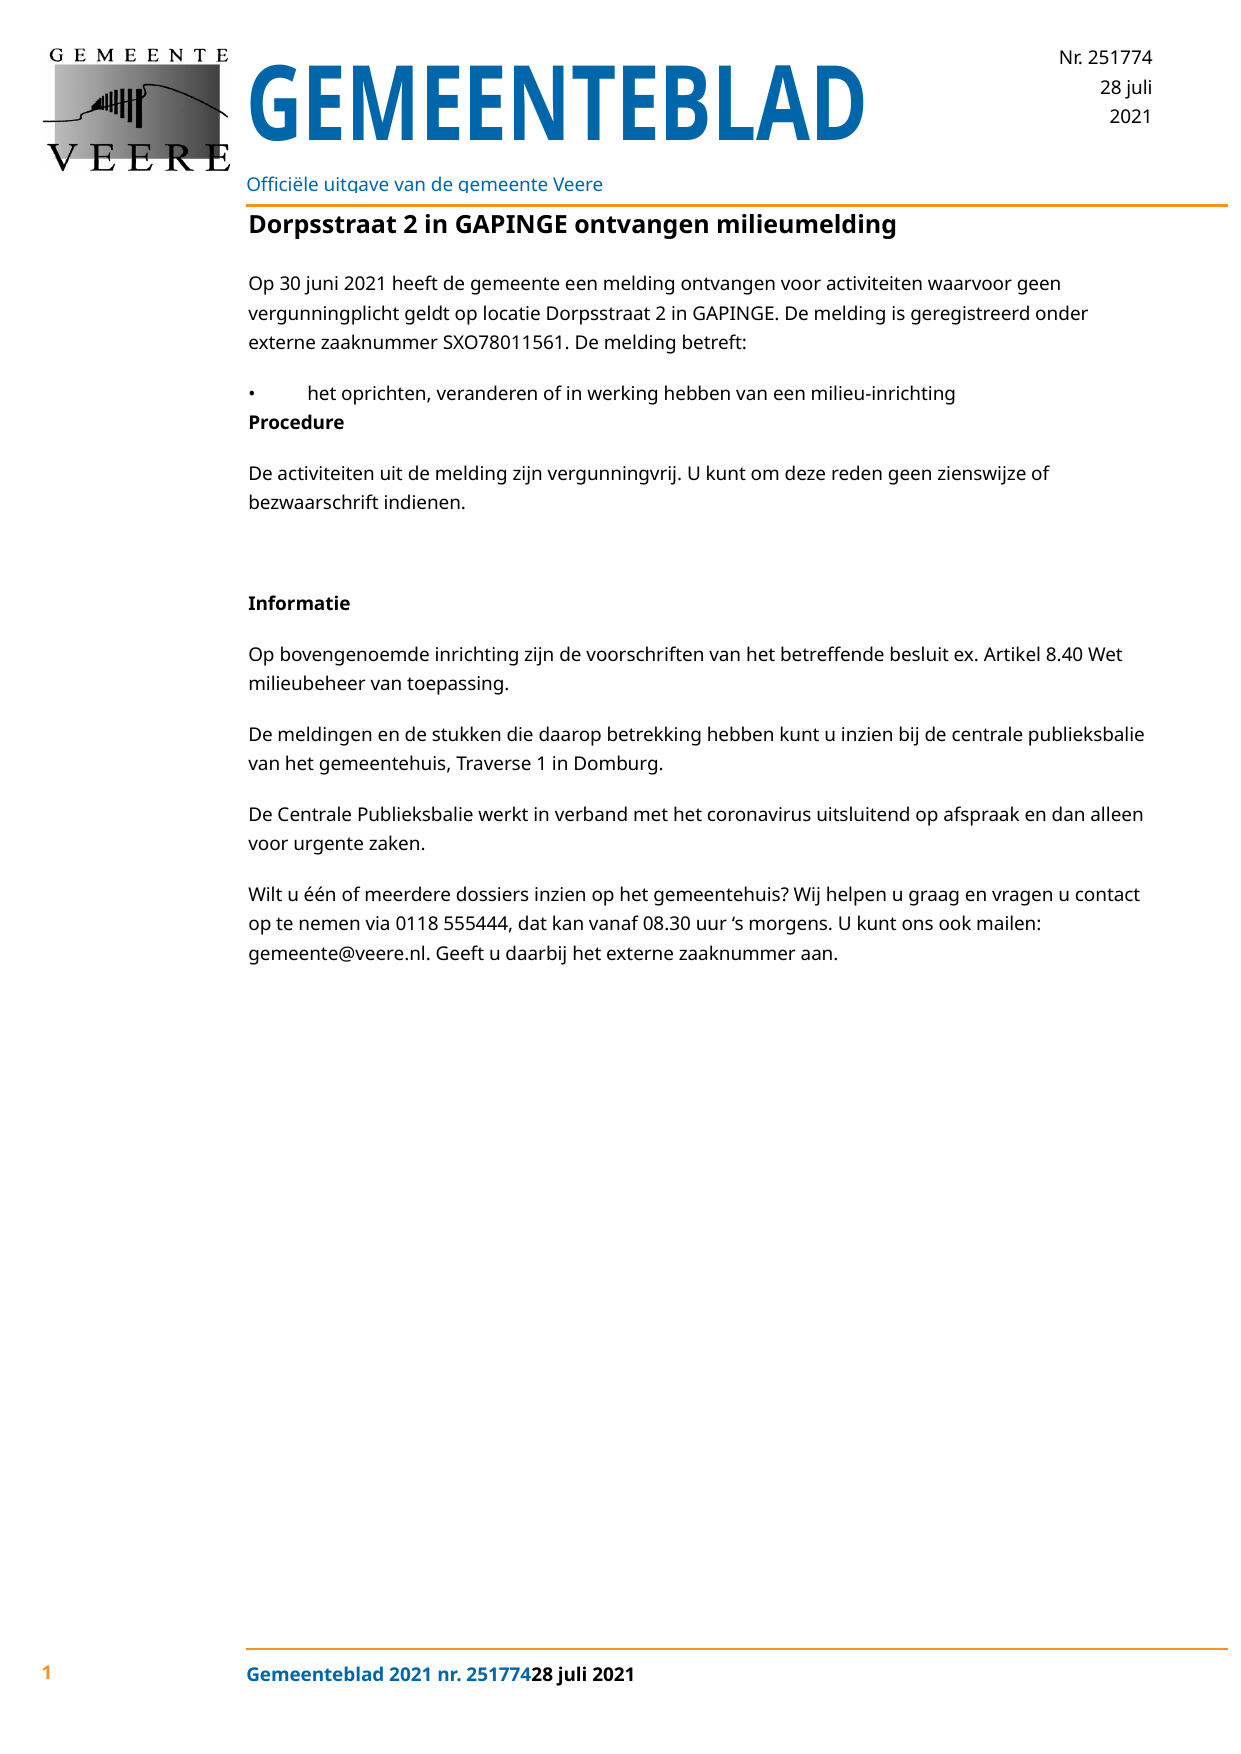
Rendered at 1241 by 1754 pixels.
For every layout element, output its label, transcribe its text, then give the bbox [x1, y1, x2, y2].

list het oprichten, veranderen of in werking hebben van een milieu-inrichting [248, 380, 1152, 406]
text Procedure [248, 409, 1152, 435]
picture [41, 47, 231, 172]
text De activiteiten uit de melding zijn vergunningvrij. U kunt om deze reden geen zienswijze of bezwaarschrift indienen. [248, 460, 1152, 515]
text Dorpsstraat 2 in GAPINGE ontvangen milieumelding [248, 207, 1152, 241]
text Op bovengenoemde inrichting zijn de voorschriften van het betreffende besluit ex. Artikel 8.40 Wet milieubeheer van toepassing. [248, 641, 1152, 696]
text Wilt u één of meerdere dossiers inzien op het gemeentehuis? Wij helpen u graag en vragen u contact op te nemen via 0118 555444, dat kan vanaf 08.30 uur ‘s morgens. U kunt ons ook mailen: gemeente@veere.nl. Geeft u daarbij het externe zaaknummer aan. [248, 881, 1152, 966]
text Informatie [248, 590, 1152, 616]
text Op 30 juni 2021 heeft de gemeente een melding ontvangen voor activiteiten waarvoor geen vergunningplicht geldt op locatie Dorpsstraat 2 in GAPINGE. De melding is geregistreerd onder externe zaaknummer SXO78011561. De melding betreft: [248, 270, 1152, 355]
text De meldingen en de stukken die daarop betrekking hebben kunt u inzien bij de centrale publieksbalie van het gemeentehuis, Traverse 1 in Domburg. [248, 721, 1152, 776]
text De Centrale Publieksbalie werkt in verband met het coronavirus uitsluitend op afspraak en dan alleen voor urgente zaken. [248, 801, 1152, 856]
